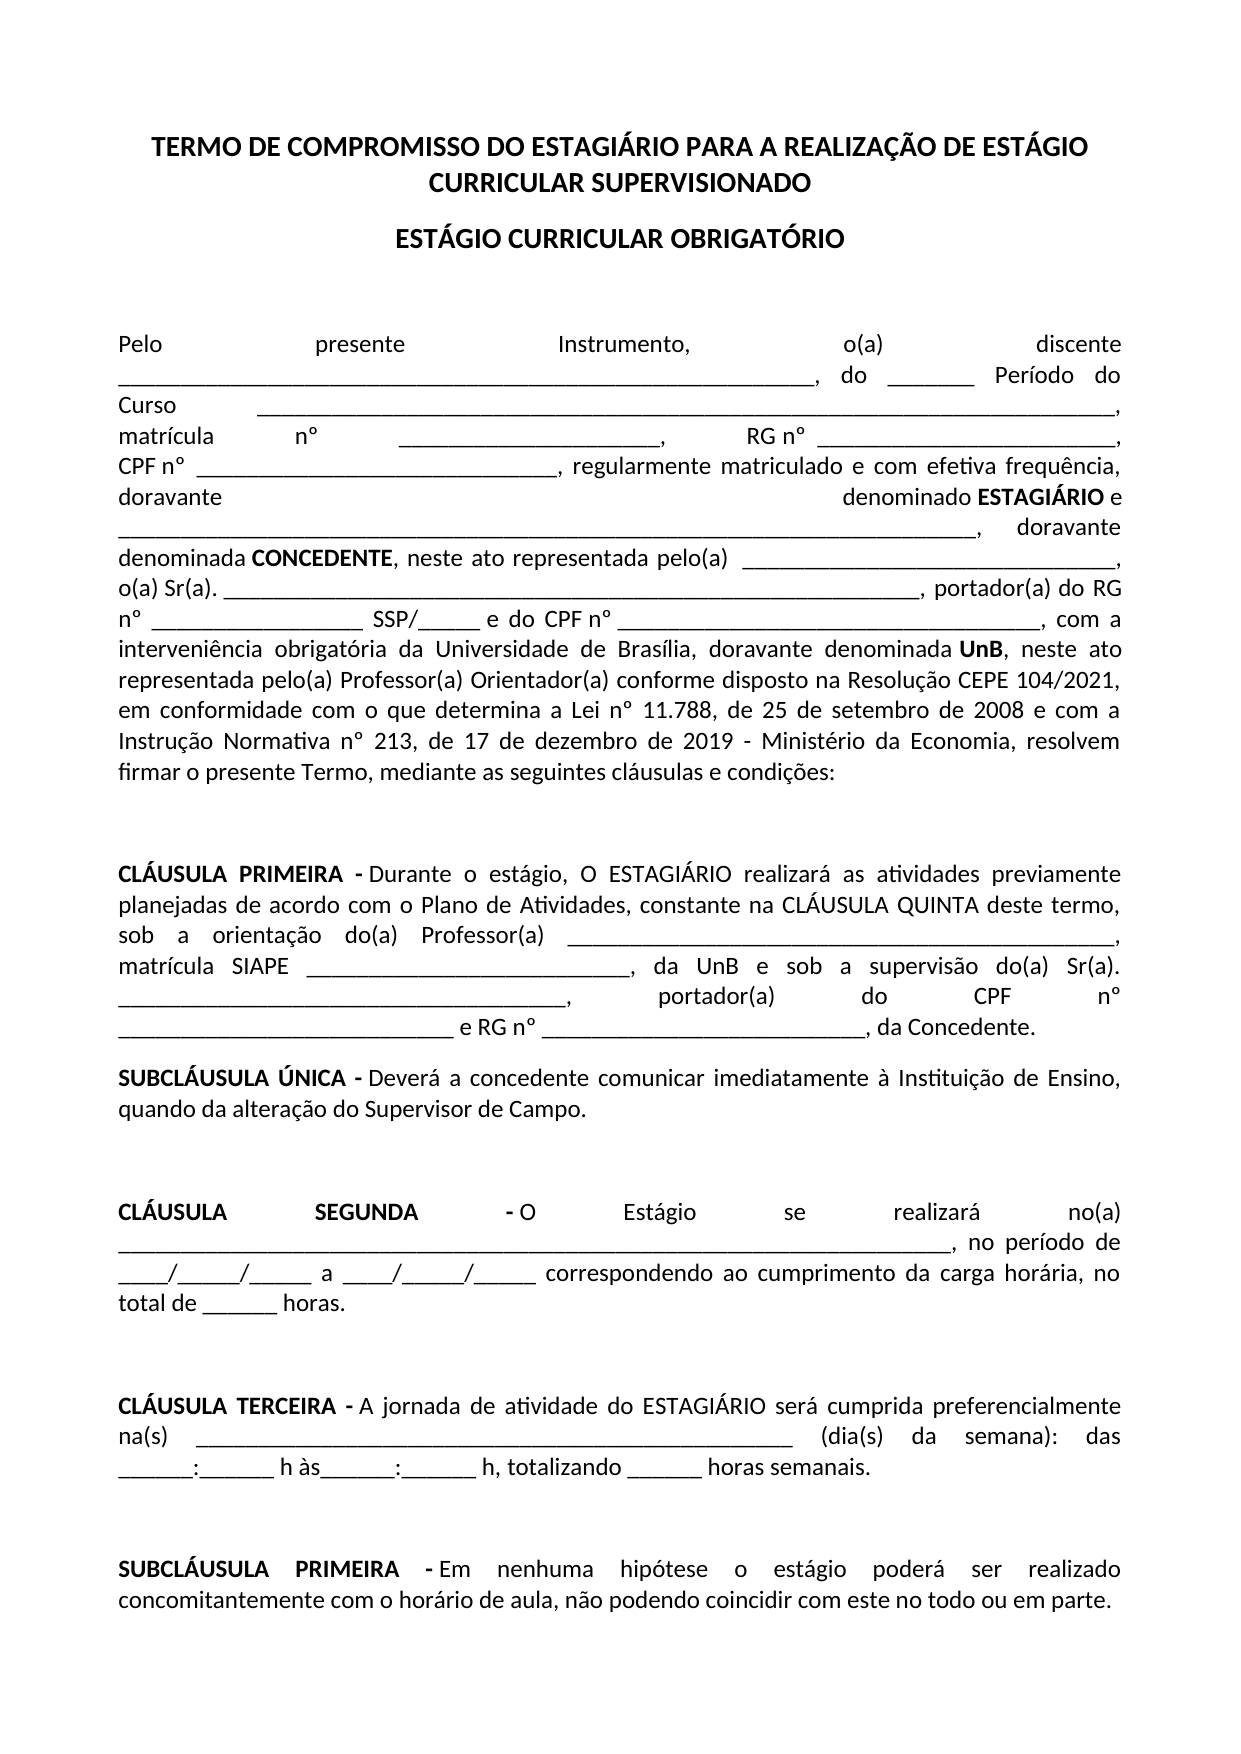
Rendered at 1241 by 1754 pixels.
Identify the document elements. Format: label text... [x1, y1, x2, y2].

text CLÁUSULA TERCEIRA - A jornada de atividade do ESTAGIÁRIO será cumprida preferencialmente na(s) ________________________________________________ (dia(s) da semana): das ______:______ h às______:______ h, totalizando ______ horas semanais. [118, 1390, 1122, 1481]
text TERMO DE COMPROMISSO DO ESTAGIÁRIO PARA A REALIZAÇÃO DE ESTÁGIO CURRICULAR SUPERVISIONADO [118, 128, 1122, 200]
text CLÁUSULA SEGUNDA - O Estágio se realizará no(a) ___________________________________________________________________, no período de ____/_____/_____ a ____/_____/_____ correspondendo ao cumprimento da carga horária, no total de ______ horas. [118, 1196, 1122, 1318]
text Pelo presente Instrumento, o(a) discente ________________________________________________________, do _______ Período do Curso _____________________________________________________________________, matrícula nº _____________________, RG nº ________________________, CPF nº _____________________________, regularmente matriculado e com efetiva frequência, doravante denominado ESTAGIÁRIO e _____________________________________________________________________, doravante denominada CONCEDENTE, neste ato representada pelo(a) ______________________________, o(a) Sr(a). ________________________________________________________, portador(a) do RG nº _________________ SSP/_____ e do CPF nº __________________________________, com a interveniência obrigatória da Universidade de Brasília, doravante denominada UnB, neste ato representada pelo(a) Professor(a) Orientador(a) conforme disposto na Resolução CEPE 104/2021, em conformidade com o que determina a Lei nº 11.788, de 25 de setembro de 2008 e com a Instrução Normativa nº 213, de 17 de dezembro de 2019 - Ministério da Economia, resolvem firmar o presente Termo, mediante as seguintes cláusulas e condições: [118, 328, 1122, 786]
text SUBCLÁUSULA PRIMEIRA - Em nenhuma hipótese o estágio poderá ser realizado concomitantemente com o horário de aula, não podendo coincidir com este no todo ou em parte. [118, 1554, 1122, 1615]
text ESTÁGIO CURRICULAR OBRIGATÓRIO [118, 221, 1122, 256]
text CLÁUSULA PRIMEIRA - Durante o estágio, O ESTAGIÁRIO realizará as atividades previamente planejadas de acordo com o Plano de Atividades, constante na CLÁUSULA QUINTA deste termo, sob a orientação do(a) Professor(a) ____________________________________________, matrícula SIAPE __________________________, da UnB e sob a supervisão do(a) Sr(a). ____________________________________, portador(a) do CPF nº ___________________________ e RG nº __________________________, da Concedente. [118, 858, 1122, 1042]
text SUBCLÁUSULA ÚNICA - Deverá a concedente comunicar imediatamente à Instituição de Ensino, quando da alteração do Supervisor de Campo. [118, 1062, 1122, 1123]
